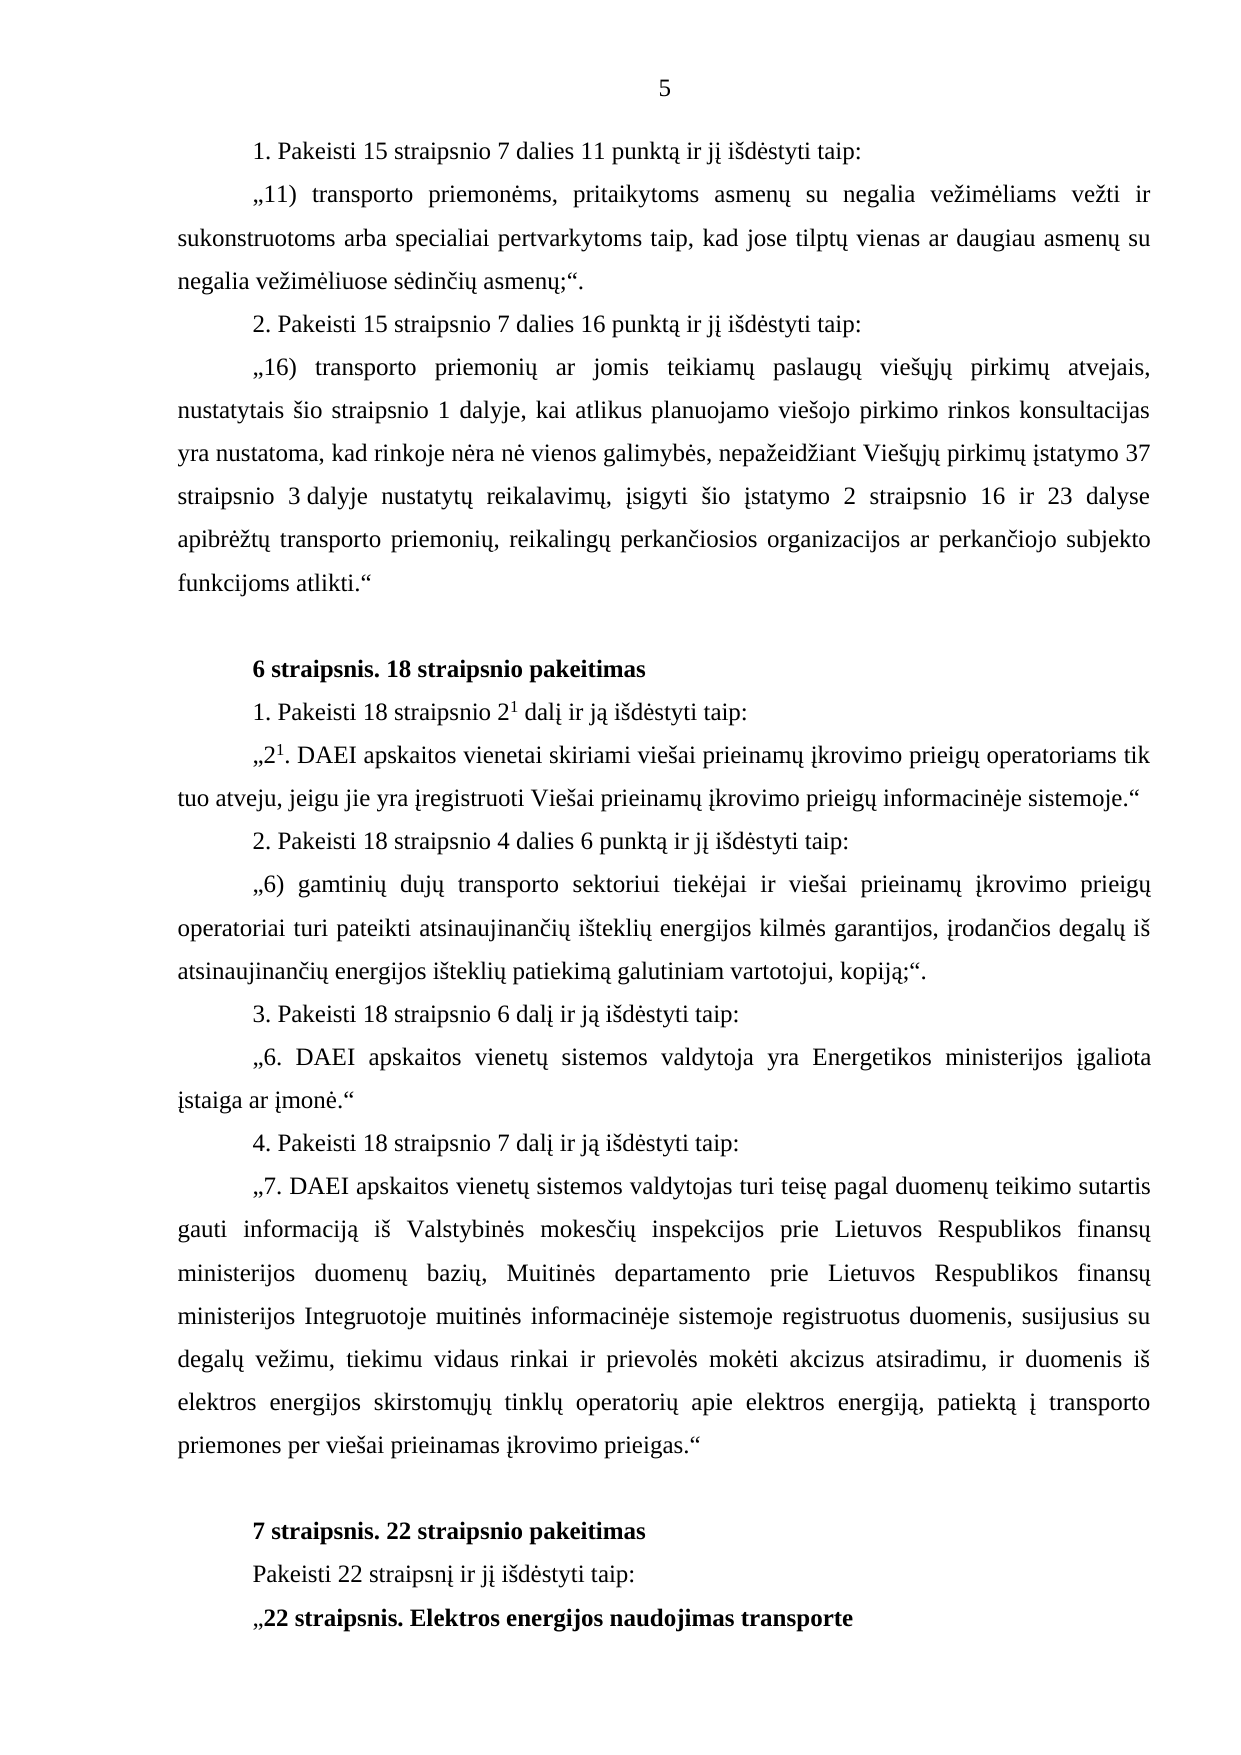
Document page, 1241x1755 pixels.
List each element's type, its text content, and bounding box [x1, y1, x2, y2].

text „21. DAEI apskaitos vienetai skiriami viešai prieinamų įkrovimo prieigų operatoriams tik tuo atveju, jeigu jie yra įregistruoti Viešai prieinamų įkrovimo prieigų informacinėje sistemoje.“ [177, 740, 1152, 812]
text 6 straipsnis. 18 straipsnio pakeitimas [177, 654, 1152, 683]
text 3. Pakeisti 18 straipsnio 6 dalį ir ją išdėstyti taip: [177, 999, 1152, 1028]
text Pakeisti 22 straipsnį ir jį išdėstyti taip: [177, 1559, 1152, 1588]
text 7 straipsnis. 22 straipsnio pakeitimas [177, 1516, 1152, 1545]
text „7. DAEI apskaitos vienetų sistemos valdytojas turi teisę pagal duomenų teikimo sutartis gauti informaciją iš Valstybinės mokesčių inspekcijos prie Lietuvos Respublikos finansų ministerijos duomenų bazių, Muitinės departamento prie Lietuvos Respublikos finansų ministerijos Integruotoje muitinės informacinėje sistemoje registruotus duomenis, susijusius su degalų vežimu, tiekimu vidaus rinkai ir prievolės mokėti akcizus atsiradimu, ir duomenis iš elektros energijos skirstomųjų tinklų operatorių apie elektros energiją, patiektą į transporto priemones per viešai prieinamas įkrovimo prieigas.“ [177, 1171, 1152, 1459]
text „6. DAEI apskaitos vienetų sistemos valdytoja yra Energetikos ministerijos įgaliota įstaiga ar įmonė.“ [177, 1042, 1152, 1114]
text „22 straipsnis. Elektros energijos naudojimas transporte [177, 1603, 1152, 1631]
text „11) transporto priemonėms, pritaikytoms asmenų su negalia vežimėliams vežti ir sukonstruotoms arba specialiai pertvarkytoms taip, kad jose tilptų vienas ar daugiau asmenų su negalia vežimėliuose sėdinčių asmenų;“. [177, 179, 1152, 294]
text 1. Pakeisti 18 straipsnio 21 dalį ir ją išdėstyti taip: [177, 697, 1152, 726]
text 4. Pakeisti 18 straipsnio 7 dalį ir ją išdėstyti taip: [177, 1128, 1152, 1157]
text 2. Pakeisti 18 straipsnio 4 dalies 6 punktą ir jį išdėstyti taip: [177, 826, 1152, 855]
text 2. Pakeisti 15 straipsnio 7 dalies 16 punktą ir jį išdėstyti taip: [177, 309, 1152, 338]
text 1. Pakeisti 15 straipsnio 7 dalies 11 punktą ir jį išdėstyti taip: [177, 136, 1152, 165]
text „6) gamtinių dujų transporto sektoriui tiekėjai ir viešai prieinamų įkrovimo prieigų operatoriai turi pateikti atsinaujinančių išteklių energijos kilmės garantijos, įrodančios degalų iš atsinaujinančių energijos išteklių patiekimą galutiniam vartotojui, kopiją;“. [177, 869, 1152, 984]
text „16) transporto priemonių ar jomis teikiamų paslaugų viešųjų pirkimų atvejais, nustatytais šio straipsnio 1 dalyje, kai atlikus planuojamo viešojo pirkimo rinkos konsultacijas yra nustatoma, kad rinkoje nėra nė vienos galimybės, nepažeidžiant Viešųjų pirkimų įstatymo 37 straipsnio 3 dalyje nustatytų reikalavimų, įsigyti šio įstatymo 2 straipsnio 16 ir 23 dalyse apibrėžtų transporto priemonių, reikalingų perkančiosios organizacijos ar perkančiojo subjekto funkcijoms atlikti.“ [177, 352, 1152, 596]
